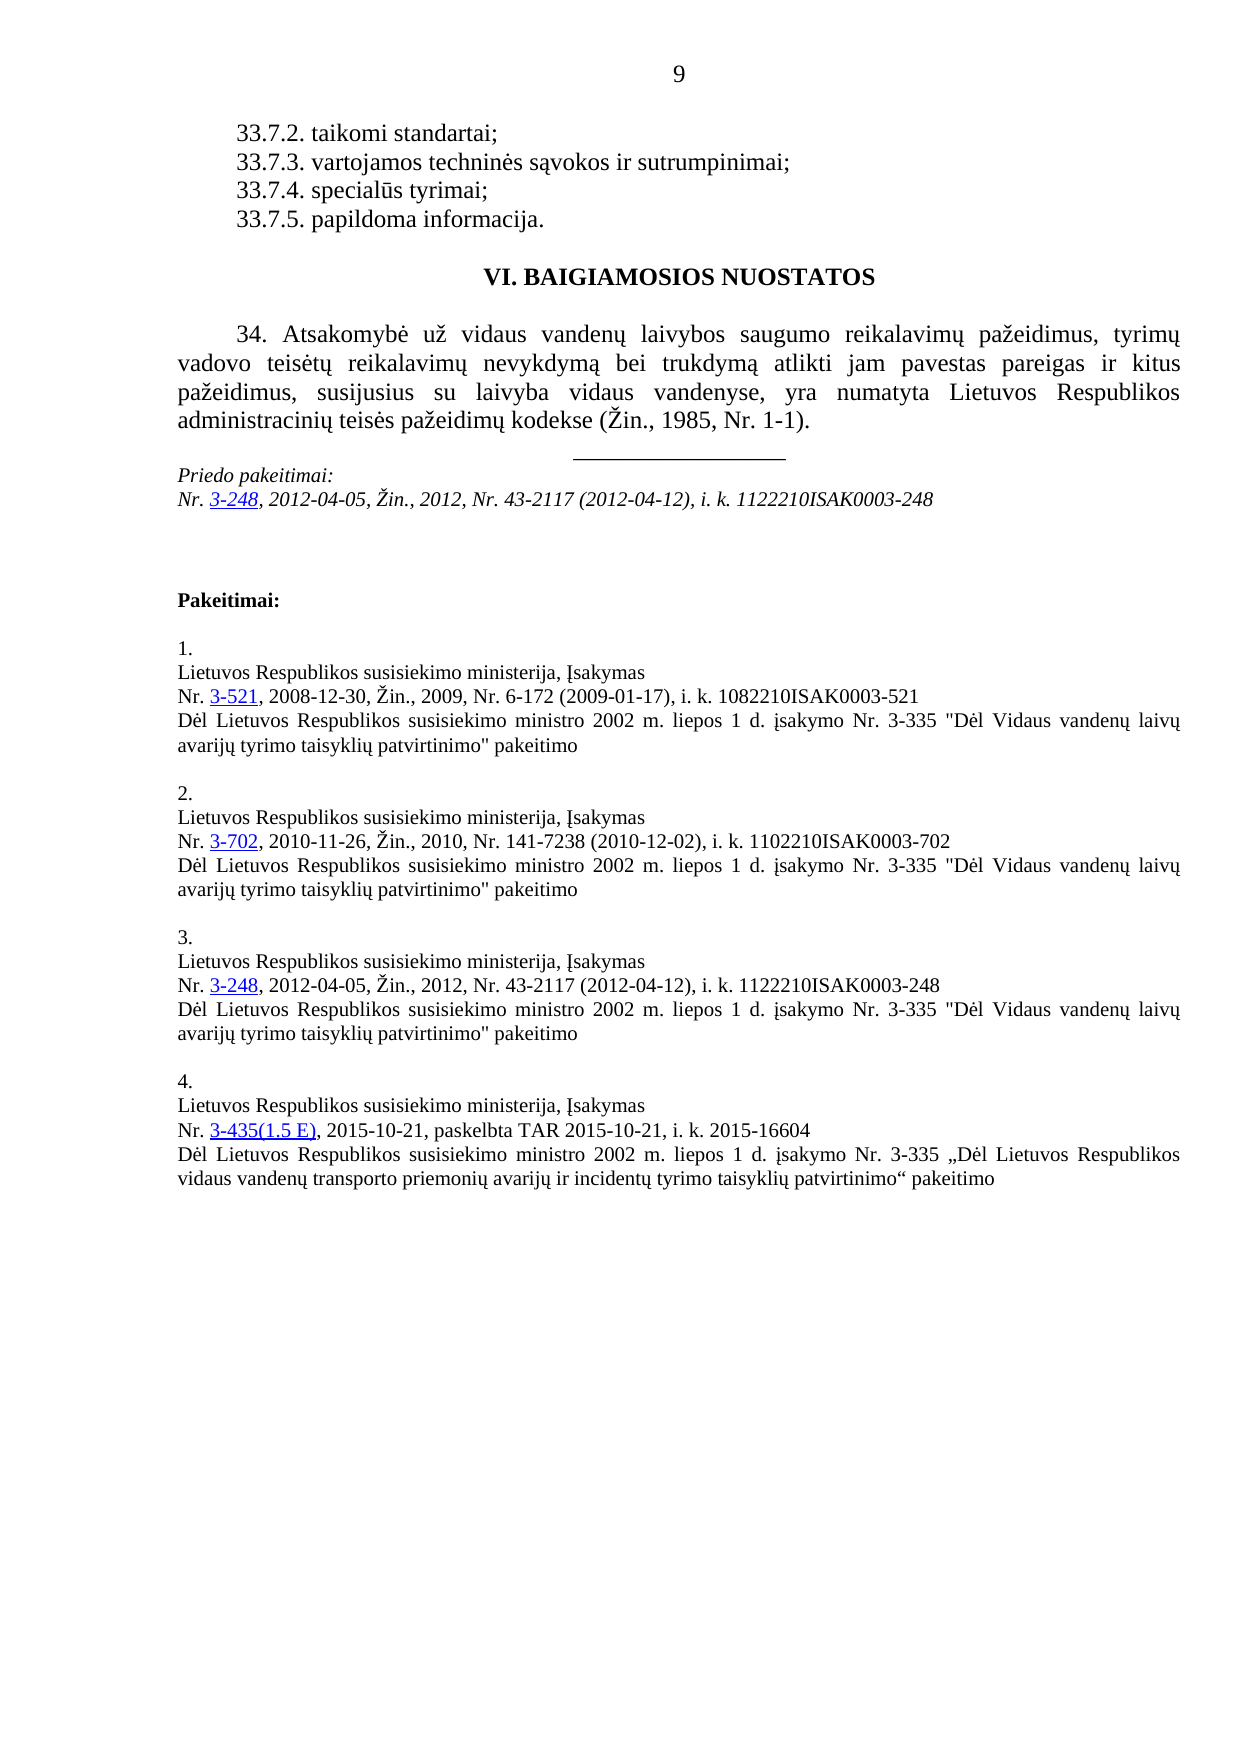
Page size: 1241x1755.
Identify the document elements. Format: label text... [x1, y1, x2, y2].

text Lietuvos Respublikos susisiekimo ministerija, Įsakymas [177, 660, 1181, 684]
text Nr. 3-248, 2012-04-05, Žin., 2012, Nr. 43-2117 (2012-04-12), i. k. 1122210ISAK0003-248 [177, 973, 1181, 997]
text 3. [177, 925, 1181, 949]
text Lietuvos Respublikos susisiekimo ministerija, Įsakymas [177, 805, 1181, 829]
text VI. BAIGIAMOSIOS NUOSTATOS [177, 262, 1181, 291]
text 33.7.4. specialūs tyrimai; [177, 176, 1181, 204]
text 33.7.5. papildoma informacija. [177, 204, 1181, 233]
text 1. [177, 636, 1181, 660]
text Nr. 3-248, 2012-04-05, Žin., 2012, Nr. 43-2117 (2012-04-12), i. k. 1122210ISAK0003-248 [177, 487, 1181, 511]
text Nr. 3-702, 2010-11-26, Žin., 2010, Nr. 141-7238 (2010-12-02), i. k. 1102210ISAK0003-702 [177, 829, 1181, 853]
text 33.7.2. taikomi standartai; [177, 118, 1181, 147]
text Lietuvos Respublikos susisiekimo ministerija, Įsakymas [177, 949, 1181, 973]
text Lietuvos Respublikos susisiekimo ministerija, Įsakymas [177, 1093, 1181, 1117]
text Dėl Lietuvos Respublikos susisiekimo ministro 2002 m. liepos 1 d. įsakymo Nr. 3-335 "Dėl Vidaus vandenų laivų avarijų tyrimo taisyklių patvirtinimo" pakeitimo [177, 708, 1181, 757]
text 4. [177, 1069, 1181, 1093]
text Dėl Lietuvos Respublikos susisiekimo ministro 2002 m. liepos 1 d. įsakymo Nr. 3-335 "Dėl Vidaus vandenų laivų avarijų tyrimo taisyklių patvirtinimo" pakeitimo [177, 997, 1181, 1045]
text Priedo pakeitimai: [177, 463, 1181, 487]
text Dėl Lietuvos Respublikos susisiekimo ministro 2002 m. liepos 1 d. įsakymo Nr. 3-335 „Dėl Lietuvos Respublikos vidaus vandenų transporto priemonių avarijų ir incidentų tyrimo taisyklių patvirtinimo“ pakeitimo [177, 1142, 1181, 1190]
text Nr. 3-521, 2008-12-30, Žin., 2009, Nr. 6-172 (2009-01-17), i. k. 1082210ISAK0003-521 [177, 684, 1181, 708]
text Pakeitimai: [177, 588, 1181, 612]
text Dėl Lietuvos Respublikos susisiekimo ministro 2002 m. liepos 1 d. įsakymo Nr. 3-335 "Dėl Vidaus vandenų laivų avarijų tyrimo taisyklių patvirtinimo" pakeitimo [177, 853, 1181, 901]
text 33.7.3. vartojamos techninės sąvokos ir sutrumpinimai; [177, 147, 1181, 176]
text Nr. 3-435(1.5 E), 2015-10-21, paskelbta TAR 2015-10-21, i. k. 2015-16604 [177, 1117, 1181, 1142]
text 34. Atsakomybė už vidaus vandenų laivybos saugumo reikalavimų pažeidimus, tyrimų vadovo teisėtų reikalavimų nevykdymą bei trukdymą atlikti jam pavestas pareigas ir kitus pažeidimus, susijusius su laivyba vidaus vandenyse, yra numatyta Lietuvos Respublikos administracinių teisės pažeidimų kodekse (Žin., 1985, Nr. 1-1). [177, 319, 1181, 434]
text 2. [177, 781, 1181, 805]
text _________________ [177, 434, 1181, 463]
